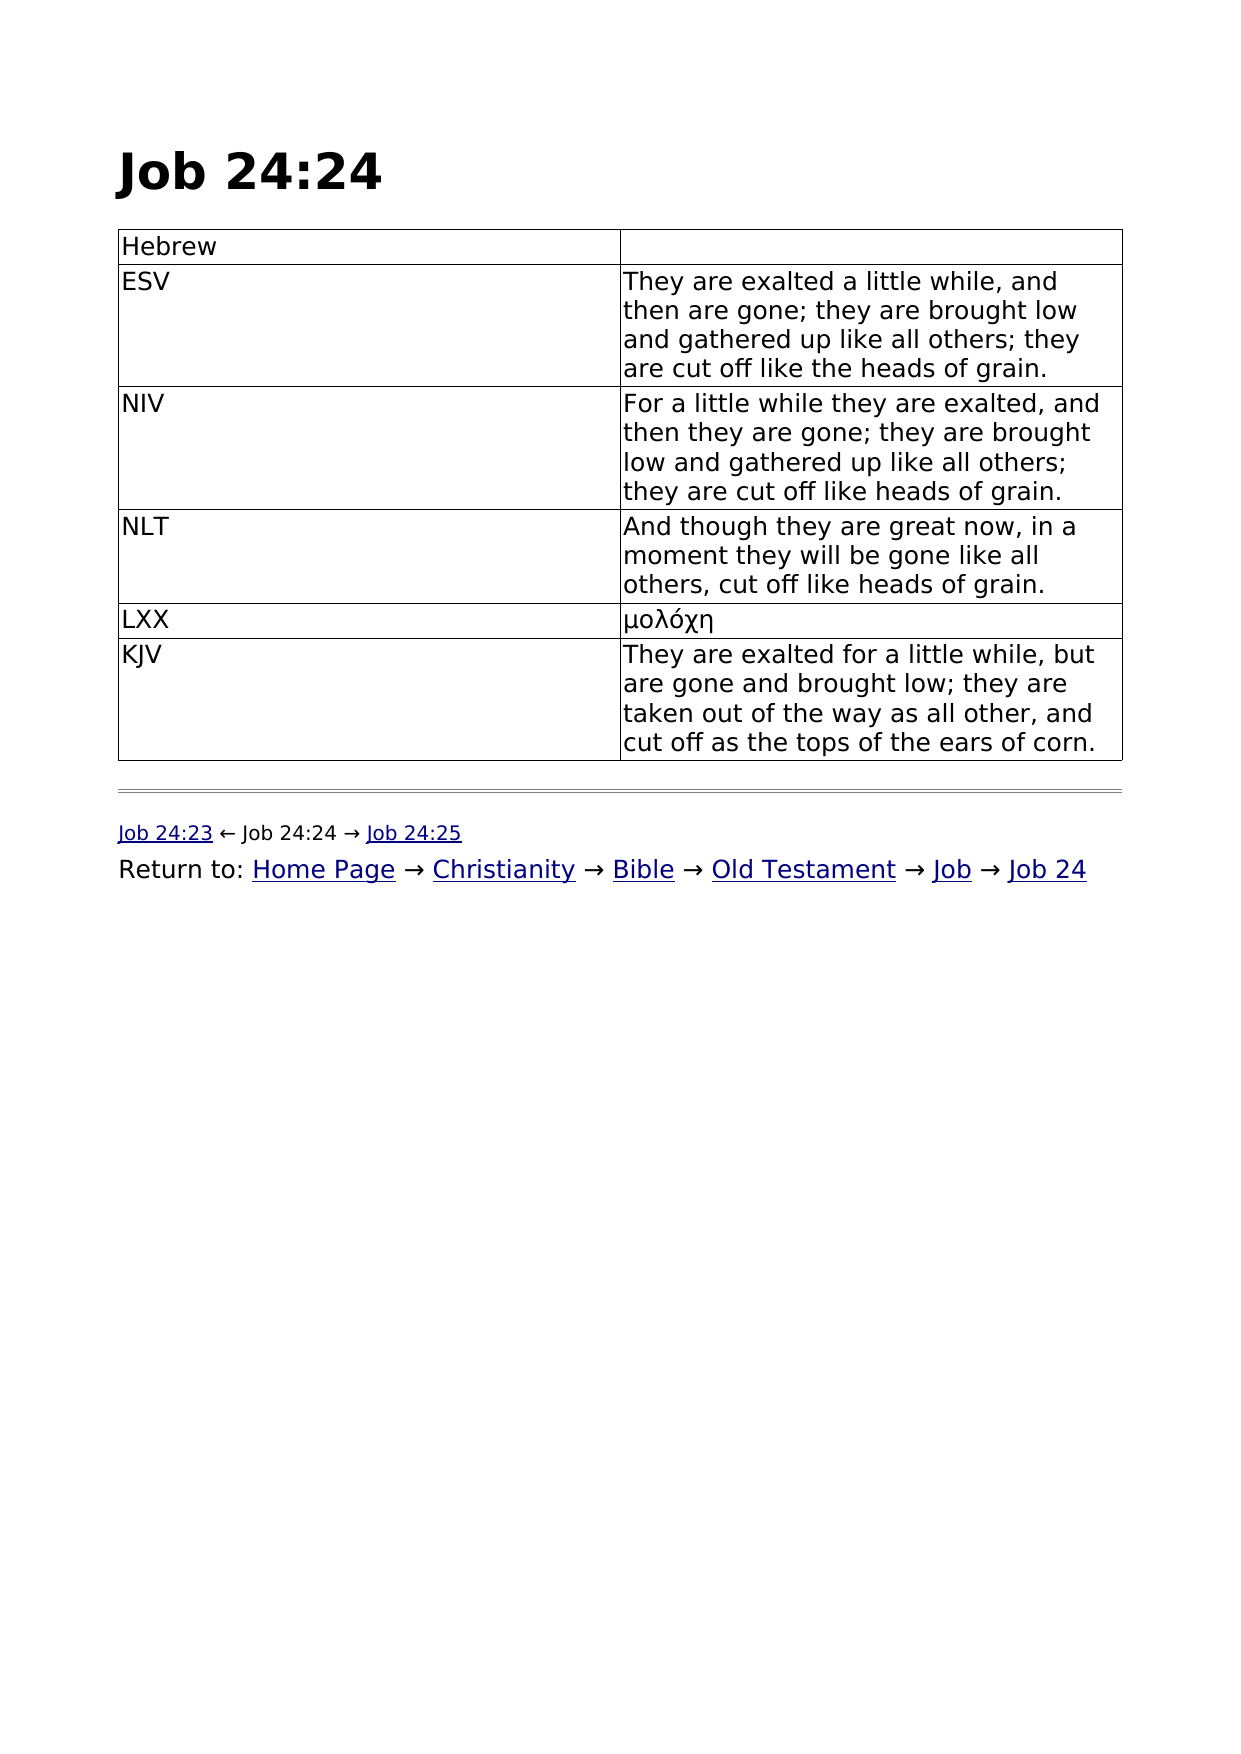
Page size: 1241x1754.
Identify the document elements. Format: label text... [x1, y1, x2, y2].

table_cell They are exalted a little while, and then are gone; they are brought low and gathered up like all others; they are cut off like the heads of grain. [621, 265, 1122, 386]
table_cell LXX [119, 604, 620, 637]
table_header Hebrew [119, 230, 620, 264]
table_cell ESV [119, 265, 620, 386]
text Return to: Home Page → Christianity → Bible → Old Testament → Job → Job 24 [118, 855, 1122, 884]
table_header [621, 230, 1122, 264]
table_cell They are exalted for a little while, but are gone and brought low; they are taken out of the way as all other, and cut off as the tops of the ears of corn. [621, 639, 1122, 760]
table_cell For a little while they are exalted, and then they are gone; they are brought low and gathered up like all others; they are cut off like heads of grain. [621, 387, 1122, 509]
table_cell KJV [119, 639, 620, 760]
text Job 24:23 ← Job 24:24 → Job 24:25 [118, 821, 1122, 855]
table_cell NIV [119, 387, 620, 509]
table_cell NLT [119, 510, 620, 602]
subtitle Job 24:24 [118, 143, 1122, 201]
table_cell μολόχη [621, 604, 1122, 637]
table_cell And though they are great now, in a moment they will be gone like all others, cut off like heads of grain. [621, 510, 1122, 602]
